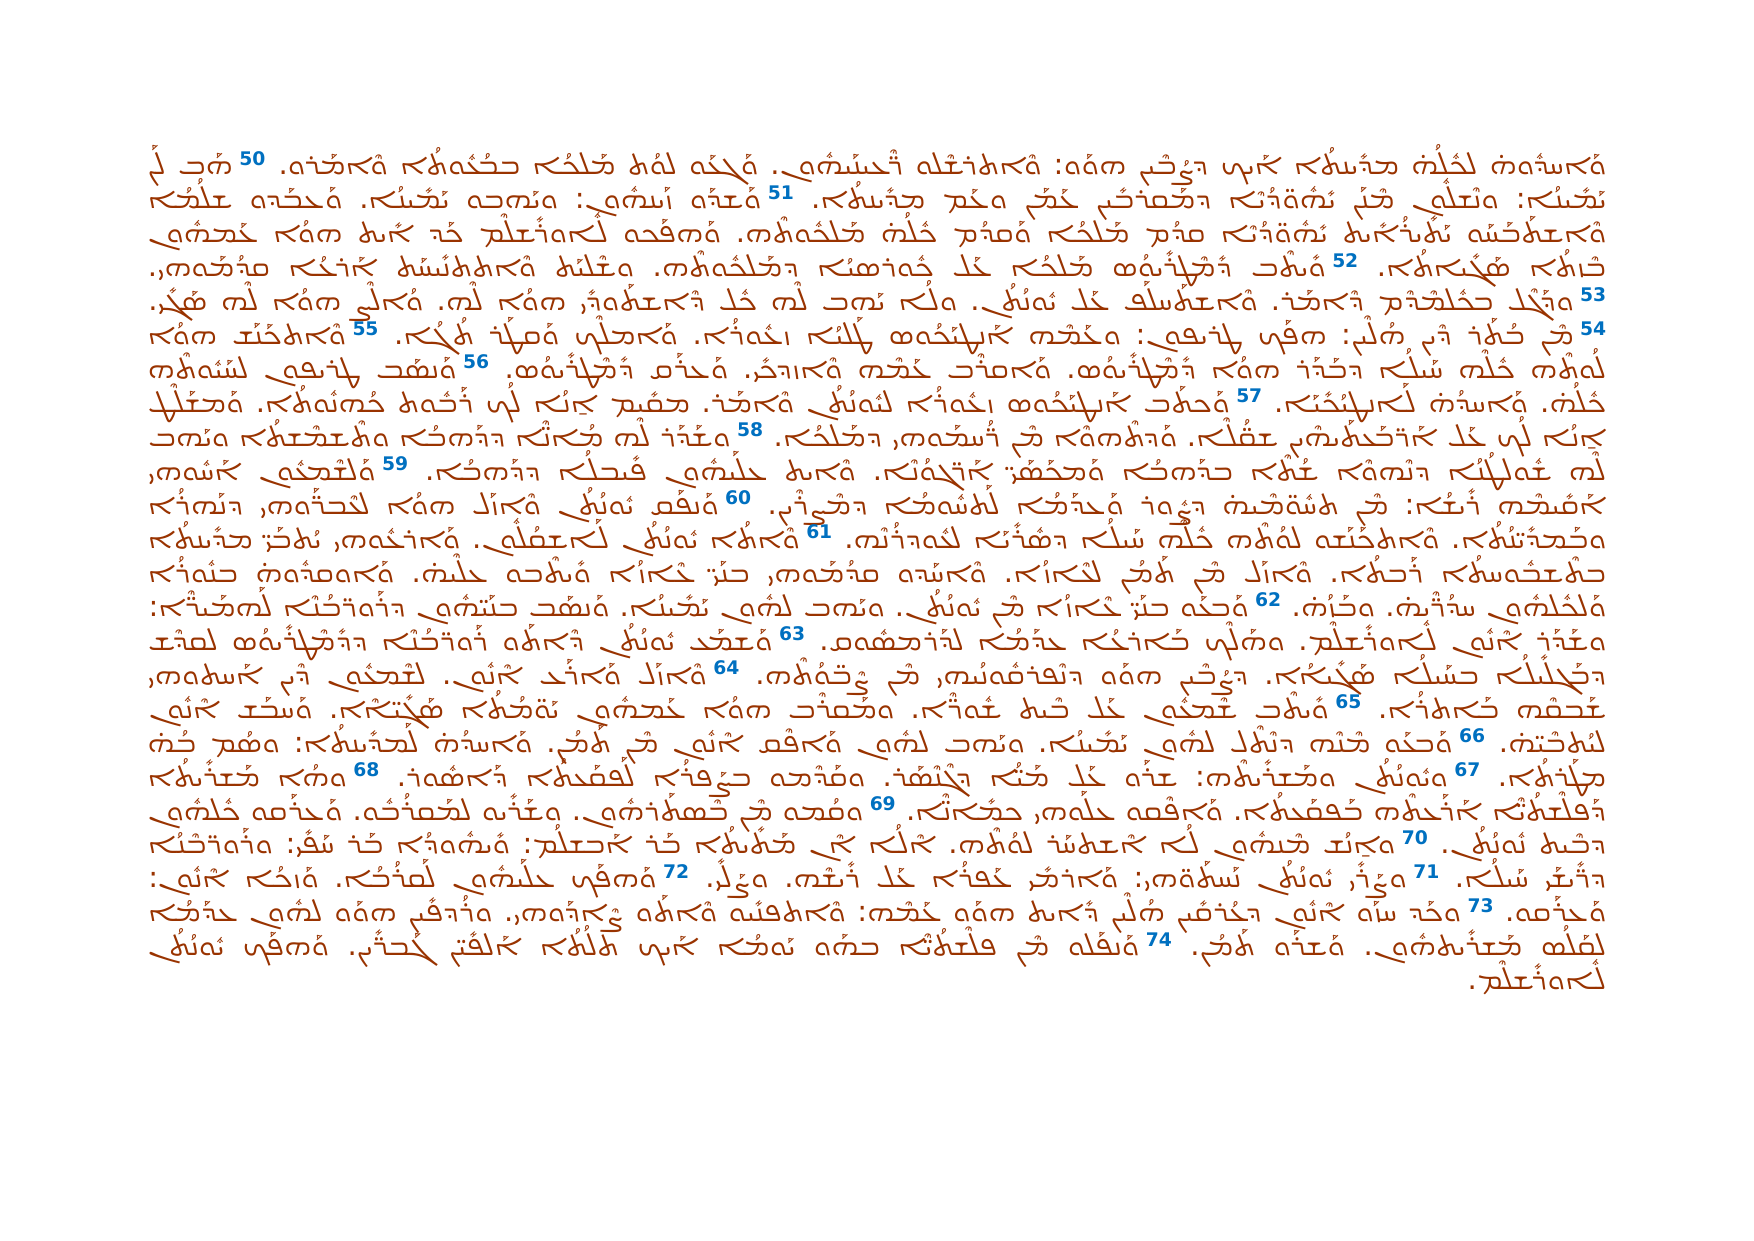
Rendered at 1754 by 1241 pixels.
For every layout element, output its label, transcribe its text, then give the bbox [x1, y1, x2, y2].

text 1 ܘܡܰܠܟܳܐ ܕܡܶܨܪܶܝܢ ܟܰܢܶܫ ܠܶܗ ܚܰܝܠܳܐ ܣܰܓܺܝܐܳܐ: ܐܰܝܟ ܚܳܠܳܐ ܕܥܰܠ ܣܶܦܬܶܗ ܕܝܰܡܳܐ: ܘܶܐܠܦ̈ܶܐ ܣܰܓܺܝ̈ܐܳܬܳܐ. ܘܰܨܒܳܐ ܕܢܶܐܚܽܘܕ ܡܰܠܟܽܘܬܶܗ ܕܰܐܠܶܟܣܰܢܕܪܽܘܣ ܒܢܶܟܠܳܐ: ܕܢܰܘܣܦܺܝܗ̇ ܥܰܠ ܡܰܠܟܽܘܬܶܗ. 2 ܘܰܢܦܰܩ ܠܣܽܘܪܺܝܰܐ ܒܡ̈ܶܠܶܐ ܕܰܫܠܳܡܳܐ. ܘܦܳܬܚܺܝܢ ܗܘܰܘ ܠܶܗ ܝܳܬܒܰܝ̈ ܡܕܺܝ̈ܢܳܬܳܐ ܘܳܐܪܥܺܝܢ ܗܘܰܘ ܠܶܗ. ܡܶܛܽܠ ܕܰܦܩܰܕ ܗܘܳܐ ܐܰܠܶܟܣܰܢܕܪܽܘܣ ܕܢܶܗܘܽܘܢ ܐܳܪܥܺܝܢ ܠܶܗ ܐܰܝܟ ܕܠܰܚܡܽܘܗܝ. 3 ܟܰܕ ܕܶܝܢ ܥܳܐܶܠ ܗܘܳܐ ܦܛܽܘܠܡܶܐܳܘܣ ܠܰܡܕܺܝ̈ܢܳܬܳܐ: ܫܳܒܶܩ ܗܘܳܐ ܚܰܝܠܳܐ ܘܢܳܛܽܘܖ̈ܶܐ ܒܟܽܠܗܶܝܢ. 4 ܘܟܰܕ ܕܶܝܢ ܡܰܛܺܝ ܠܙܽܘܛܽܘܣ: ܚܰܘܺܝܘ ܠܶܗ ܠܒܶܝܬ ܕܳܓܽܘܢ ܦܬܰܟܪܳܐ ܕܡܰܘܩܰܕ ܒܢܽܘܪܳܐ: ܘܠܙܘܛܘܣ ܘܰܠܟܽܠ ܕܰܚܕܳܪ̈ܶܝܗ̇ ܟܰܕ ܡܣܰܚ̈ܦܳܢ: ܘܦܰܓܖ̈ܶܐ ܟܰܕ ܫܕܶܝܢ. ܘܡܰܘܩ̈ܕܶܐ ܗܳܢܽܘܢ ܕܰܐܘܩܶܕܘ ܒܰܩܪܳܒܳܐ. ܘܰܥܒܰܕܘ ܟܳܫ̈ܝܳܢ ܟܳܫ̈ܝܳܢ ܒܽܐܘܪܚܳܐ. 5 ܘܶܐܫܬܰܥܺܝܘ ܠܶܗ ܠܡܰܠܟܳܐ ܟܽܠ ܕܰܥܒܰܕ ܐܰܝܟ ܕܰܠܨܰܥܪܶܗ ܕܺܝܠܶܗ. ܘܟܰܕ ܫܡܰܥ ܡܰܠܟܳܐ ܫܬܶܩ ܠܶܗ. 6 ܘܰܐܪܥܶܗ ܝܽܘܢܳܬܳܢ ܠܡܰܠܟܳܐ ܒܝܽܘܦܺܐ ܒܬܶܫܒܽܘܚܬܳܐ ܪܰܒܬܳܐ. ܘܫܶܐܠܘ ܒܰܫܠܳܡܳܐ ܚܰܕ ܕܚܰܕ. ܘܒܳܬܘ ܬܰܡܳܢ. 7 ܘܶܐܙܰܠ ܝܽܘܢܳܬܳܢ ܥܰܡ ܡܰܠܟܳܐ ܥܕܰܡܳܐ ܠܢܰܗܪܳܐ ܕܡܶܬܩܪܶܐ ܒܰܪ ܚܺܐܖ̈ܶܐ. ܘܰܗܦܰܟ ܠܽܐܘܪܺܫܠܶܡ. 8 ܦܛܽܘܠܡܶܐܳܘܣ ܕܶܝܢ ܡܰܠܟܳܐ ܐܶܫܬܰܠܰܛ ܥܰܠ ܟܽܠܗܶܝܢ ܡܕܺܝ̈ܢܳܬܳܐ ܕܒܰܚܒܶܠ ܝܰܡܳܐ ܥܕܰܡܳܐ ܠܣܰܠܽܘܩܝܰܐ ܕܥܰܠ ܓܶܢܒ ܝܰܡܳܐ. ܘܡܶܬܚܰܫܰܒ ܗܘܳܐ ܥܰܠ ܐܰܠܶܟܣܰܢܕܪܽܘܣ ܡܰܚ̈ܫܒܳܬܳܐ ܒܺܝ̈ܫܳܬܳܐ. 9 ܘܫܰܕܰܪ ܐܺܝܙܓܰܕ̈ܶܐ ܠܘܳܬ ܕܦܛܽܘܠܡܶܐܳܘܣ ܡܰܠܟܳܐ ܘܶܐܡܰܪ ܠܶܗ. ܬܳܐ ܢܩܺܝܡ ܩܝܳܡܳܐ ܚܰܕ ܥܰܡ ܚܰܕ. ܘܶܐܬܶܠ ܠܳܟ ܠܰܒܪܰܬܝ ܗܳܝ ܕܰܫܩܰܠ ܐܰܠܶܟܣܰܢܕܪܽܘܣ. ܘܬܰܡܠܶܟ ܒܡܰܠܟܽܘܬܶܗ ܕܰܐܒܽܘܟ. 10 ܘܶܐܬܬܘܺܝܬ ܓܶܝܪ ܥܰܠ ܕܝܶܗܒܶܬ ܠܶܗ ܒܪܰܬܝ. ܡܶܛܽܠ ܕܰܨܒܳܐ ܕܢܶܩܛܠܰܢܝ. 11 ܘܫܳܛܶܗ ܘܰܐܣܠܶܝܗ. ܡܶܛܽܠ ܕܪܰܓ ܗܘܳܐ ܡܰܠܟܽܘܬܶܗ. 12 ܘܢܰܣܒܶܗ ܠܒܰܪܬܶܗ ܡܶܢܶܗ. ܘܝܰܗܒܳܗ̇ ܠܕܺܡܰܛܪܺܝܳܘܣ. ܘܶܐܫܬܰܚܠܰܦ ܥܰܠ ܐܰܠܶܟܣܰܢܕܪܽܘܣ: ܘܶܐܬܓܰܠܝܰܬ ܒܥܶܠܕܒܳܒܽܘܬܶܗ. 13 ܘܥ̣ܰܠ ܦܛܽܘܠܡܶܐܳܘܣ ܠܰܐܢܛܝܳܟܺܝܰܐ. ܘܰܩܛܰܪ ܬܳܓܳܐ ܕܰܐܣܝܳܐ. ܘܣܳܡ ܬܪܶܝܢ ܬܳܓܺܝ̈ܢ ܒܪܺܝܫܶܗ: ܡܶܢ ܐܰܣܝܳܐ ܘܰܥܕܰܡܳܐ ܠܡܶܨܪܶܝܢ. 14 ܘܰܐܠܶܟܣܰܢܕܪܽܘܣ ܕܶܝܢ ܡܰܠܟܳܐ ܒܩܺܝܠܺܝܩܝܰܐ ܗܘܳܐ ܒܗܰܘ ܙܰܒܢܳܐ. ܡܶܛܽܠ ܕܰܡܪܰܕܘ ܗܘܰܘ ܥܠܰܘܗܝ ܒܢܰܝ̈ ܐܰܬܪܳܐ ܗܰܘ. 15 ܘܰܫܡܰܥ ܐܰܠܶܟܣܰܢܕܪܽܘܣ ܘܶܐܬܳܐ ܥܠܰܘܗܝ ܠܰܩܪܳܒܳܐ. ܘܰܢܦܰܩ ܦܛܽܘܠܡܶܐܳܘܣ ܠܩܽܘܒܠܶܗ ܒܚܰܝܠܳܐ ܣܰܓܺܝܐܳܐ ܘܒܺܐܝܕܳܐ ܬܰܩܝܦܬܳܐ. ܘܰܙܟܳܝܗܝ ܗܘܳܐ ܠܰܐܠܶܟܣܰܢܕܪܽܘܣ. 16 ܘܰܥܪܰܩ ܐܶܠܶܟܣܰܢܪܺܘܣ ܠܥܰܪܰܒܺܝܰܐ ܕܢܶܣܬܰܬܰܪ ܬܰܡܳܢ. ܦܛܽܘܠܡܶܐܳܘܣ ܕܶܝܢ ܡܰܠܟܳܐ ܐܶܬܬܪܺܝܡ. 17 ܘܰܢܣܰܒ ܙܰܒܕܺܝܐܶܝܠ ܥܰܪܰܒܳܝܳܐ ܪܺܝܫܶܗ ܕܰܐܠܶܟܣܰܢܕܪܽܘܣ. ܘܫܰܕܪܶܗ ܠܰܦܛܽܘܠܡܰܐܺܝܣ. 18 ܘܦܛܽܘܠܡܶܐܳܘܣ ܡܰܠܟܳܐ: ܐܳܦ ܗܽܘ ܡܺܝܬ ܠܰܬܠܳܬܳܐ ܝܰܘ̈ܡܺܝܢ. ܘܰܐܝܠܶܝܢ ܕܰܫܒܰܩ ܗܘܳܐ ܒܚܶܣܢ̈ܶܐ: ܡܺܝܬܘ ܗܘܰܘ ܡܶܢܗܽܘܢ ܒܚܶܣܢ̈ܶܐ. 19 ܘܰܐܡܠܶܟ ܕܺܡܰܛܪܺܝܳܘܣ ܒܰܫܢܰܬ ܡܳܐܐ ܘܫܬܺܝܢ ܘܰܫܒܰܥ. 20 ܒܗܳܢܽܘܢ ܝܰܘ̈ܡܳܬܳܐ. ܟܰܢܶܫ ܝܽܘܢܳܬܳܢ ܚܰܝܠܶܐ ܡܶܢ ܝܺܗܽܘܕܳܐ: ܕܢܶܬܟܰܬܰܫ ܥܰܡ ܝܳܬܒܰܝ̈ ܡܶܪܕܳܐ ܕܒܽܐܘܪܺܫܠܶܡ. ܘܰܥܒܰܕ ܥܠܘܰܗܝ ܡܐܟܢܘ̈ܣ ܣܰܓܺܝ̈ܐܳܬܳܐ. 21 ܘܶܐܙܰܠܘ ܐ̱ܢܳܫܺܝ̈ܢ ܣܳܢܝܰܝ̈ ܥܰܡܗܽܘܢ ܓܰܒܖ̈ܶܐ ܥܰܘ̈ܳܠܶܐ ܠܘܳܬ ܡܰܠܟܳܐ: ܘܶܐܡܰܪ ܠܶܗ. ܕܗܳܐ ܝܽܘܢܳܬܳܢ ܝܳܬܶܒ ܥܰܠ ܒܶܝܬ ܡܶܪܕܳܐ. 22 ܘܟܰܕܡ ܫܡܰܥ ܡܰܠܟܳܐ ܐܶܬܚܰܡܰܬ. ܘܒܰܪ ܫܶܥܬܶܗ ܕܰܫܡܰܥ ܫܩܰܠ ܘܶܐܬܳܐ ܠܰܦܛܽܘܠܡܰܐܺܝܣ. ܘܰܟܬܰܒ ܠܝܽܘܢܳܬܳܢ: ܕܠܳܐ ܢܶܬܒܽܘܢ ܥܰܠ ܡܶܪܕܳܐ. ܘܰܕܢܺܐܙܰܠ ܢܶܐܪܥܺܝܘܗܝ ܒܰܥܓܰܠ ܒܦܛܘܠܡܐܝܣ. 23 ܟܰܕ ܕܶܝܢ ܫܡܰܥ ܝܽܘܢܳܬܳܢ: ܦܩܰܕ ܢܶܬܒܽܘܢ ܥܠܰܘܗܝ ܥܰܠ ܡܶܪܕܳܐ. ܘܰܓܒܳܐ ܡܶܢ ܟܳܗ̈ܢܶܐ ܘܡܶܢ ܣܳܒ̈ܶܐ ܕܺܝܣܪܳܐܶܝܠ. ܘܝܰܗܒ ܢܰܦܫܶܗ ܠܩܝܘܢܕܝܢܘܣ. 24 ܘܰܢܣܰܒ ܕܰܗܒܳܐ ܘܣܺܐܡܳܐ ܘܡܳܐܢ̈ܶܐ: ܘܫܰܪܟܳܐ ܕܩܽܘܪ̈ܒܳܢܶܐ ܐ̱ܚܪ̈ܳܢܶܐ. ܘܶܐܙܰܠ ܠܰܦܛܽܘܠܡܰܐܺܝܣ ܠܘܳܬ ܡܰܠܟܳܐ. ܘܶܐܫܟܰܚ ܖ̈ܰܚܡܶܐ ܩܕܳܡܰܘܗܝ. 25 ܘܩܳܒܠܺܝܢ ܗܘܰܘ ܥܠܰܘܗܝ ܐ̱ܢܳܫ̈ܳܐ ܥܰܘ̈ܳܠܶܐ ܡܶܢ ܒܢܰܝ̈ ܥܰܡܳܐ. 26 ܘܰܥܒܰܕ ܠܶܗ ܡܰܠܟܳܐ ܐܰܝܟ ܕܰܥܒܰܕ ܠܶܗ ܗܰܘ ܕܡܶܢ ܩܕܳܡܰܘܗܝ. ܘܪܰܡܪܡܶܗ ܩܕܳܡ ܟܽܠܗܽܘܢ ܪ̈ܳܚܡܰܘܗܝ. 27 ܘܝܰܗܒ ܠܶܗ ܟܳܗܢܽܘܬܳܐ: ܘܟܽܠ ܐܺܝܩܳܪܳܐ ܕܺܐܝܬ ܗܘܳܐ ܠܶܗ ܡܶܢ ܩܕܺܝܡ. ܘܰܐܘܪܒܶܗ ܘܥܰܒܕܶܗ ܡܶܢ ܪ̈ܳܚܡܰܘܗܝ ܪܰܘܪ̈ܒܶܐ ܘܰܡܝܰܩܖ̈ܶܐ. 28 ܘܰܐܦܺܝܣ ܝܽܘܢܳܬܳܢ ܠܡܰܠܟܳܐ. ܘܢܶܥܒܶܕ ܠܺܝܗܽܘܕܳܐ ܕܠܳܐ ܗܘܳܬ ܡܰܣܩܳܐ ܡܰܕܰܐܬܳܐ: ܘܠܰܬܠܳܬܰܝ̈ܗܽܘܢ ܪ̈ܺܫܰܘܗܝ ܕܰܐܬܪܳܐ ܘܰܠܫܳܡܪܺܝܢ. ܘܶܐܫܬܰܘܕܺܝ ܠܶܗ ܬܠܳܬܡܳܐܐ ܟܰܟܪ̈ܺܝܢ. 29 ܘܶܐܨܛܒܺܝ ܡܰܠܟܳܐ: ܘܰܟܬܰܒ ܠܶܗ ܠܝܽܘܢܳܬܳܢ ܐܶܓܪ̈ܳܬܳܐ ܥܰܠ ܟܽܠ ܕܰܒܥܳܐ. ܘܰܟܬܺܝܒ ܒܗܶܝܢ ܗܳܟܰܢܳܐ. 30 ܕܺܡܰܛܪܺܝܳܘܣ ܡܰܠܟܳܐ ܠܝܽܘܢܳܬܳܢ ܐܳܚܝ ܘܰܠܥܰܡܳܐ ܕܺܝܗܽܘ̈ܕܳܝܶܐ: ܫܠܳܡ. 31 ܦܶܚܡܳܐ ܕܶܐܓܰܪܬܳܐ ܟܬܰܒܢ ܠܶܠܣܬܳܢܺܝܣ ܒܰܪ ܓܶܢܣܰܢ ܥܠܰܝܟܽܘܢ. ܟܬܰܒܢ ܕܶܝܢ ܐܳܦ ܠܘܳܬܟܽܘܢ: ܕܳܐܦ ܐܰܢ̱ܬܽܘܢ ܬܶܕܥܽܘܢ. 32 ܕܺܡܰܛܪܺܝܳܘܣ ܡܰܠܟܳܐ ܠܶܠܣܬܳܢܺܝܣ ܐܳܒܝ: ܫܠܳܡ. 33 ܠܥܰܡܳܐ ܕܺܝܗܽܘ̈ܕܳܝܶܐ ܪ̈ܳܚܡܰܝܢ: ܘܢܳܛܖ̈ܰܝ ܫܰܠܡܽܘܬܳܐ ܕܰܠܘܳܬܰܢ: ܨܒܰܝܢ ܕܢܶܥܒܶܕ ܠܗܽܘܢ ܛܳܒ̈ܳܬܳܐ ܡܶܛܽܠ ܬܰܪܥܺܝܬܗܽܘܢ ܕܰܠܘܳܬܰܢ. 34 ܐܰܩܺܝܡܢ ܠܗܽܘܢ ܕܶܝܢ ܘܝܰܗܒܢ ܠܗܽܘܢ: ܠܰܬܚܽܘ̈ܡܶܝܗ̇ ܕܺܝܗܽܘܕܳܐ ܘܠܰܬܠܳܬܳܐ ܩܫܳܠܺܝ̈ܢ: ܠܰܐܦܪܶܝܡ ܘܰܠܠܽܘܕܳܐ ܘܰܠܪܰܡܬܺܝܡ. ܗܳܠܶܝܢ ܕܶܐܬܬܰܘܣܰܦܘ ܡܶܢ ܫܳܡܪܺܝܢ ܥܰܠ ܝܺܗܽܘܕܳܐ ܘܟܽܠܶܗ ܫܽܘܠܛܳܢܗܶܝܢ ܠܩܽܘܪ̈ܒܳܢܶܐ ܕܒܽܐܘܪܺܫܠܶܡ: ܚܠܳܦ ܫܩ̈ܳܠܶܐ ܕܡܰܠ̈ܟܶܐ ܕܰܫܩܰܠܘ ܡܶܢܗܽܘܢ ܡܶܢ ܩܕܺܝܡ: ܡܶܢ ܙܰܪܥܳܗ̇ ܕܰܐܪܥܳܐ ܘܡܶܢ ܦܺܐܖ̈ܶܐ ܕܺܐܝܠܳܢ̈ܶܐ. 35 ܘܰܕܫܰܪܟܳܐ ܕܰܗܘܳܐ ܗܘܳܐ ܠܰܢ ܡܶܢ ܡܰܥܣܳܖ̈ܶܐ ܘܡܶܢ ܡܰܟ̈ܣܶܐ: ܘܝܰܡ̈ܡܳܬܳܐ ܕܡܶܠܚܳܐ: ܘܰܟܠܺܝ̈ܠܶܐ ܕܗܳܘܶܝܢ ܗܘܰܘ ܠܰܢ: ܟܽܠܡܶܕܶܡ ܫܒܺܝܩ ܠܗܽܘܢ. 36 ܘܠܳܐ ܬܶܫܬܪܶܐ ܚܕܳܐ ܡܶܢ ܗܳܠܶܝܢ ܡܶܢ ܗܳܫܳܐ ܘܰܠܗܰܠ. 37 ܘܗܳܫܳܐ ܐܶܬܚܰܦܛ ܒܦܶܚܡܳܐ ܕܗܳܠܶܝܢ ܬܶܟܬܽܘܒ ܘܬܶܬܶܠ ܠܝܽܘܢܳܬܳܢ. ܘܢܶܬܬܣܺܝܡ ܒܰܐܬܪܳܐ ܝܺܕܺܝܥܳܐ ܘܓܰܠܝܳܐ ܒܛܽܘܪܳܐ ܩܰܕܺܝܫܳܐ. 38 ܘܰܚܙܳܐ ܕܺܡܰܛܪܺܝܳܘܣ ܡܰܠܟܳܐ: ܕܫܶܠܝܰܬ ܘܶܐܬܬܢܺܝܚܰܬ ܐܰܪܥܳܐ ܩܕܳܡܰܘܗܝ: ܘܠܰܝܬ ܕܩܳܐܶܡ ܠܩܽܘܒܠܶܗ: ܘܰܫܪܳܐ ܠܟܽܠܶܗ ܚܰܝܠܳܐ ܐ̱ܢܳܫ ܠܕܽܘܟܬܶܗ: ܣܛܰܪ ܡܶܢ ܗܳܠܶܝܢ ܕܰܓܒܳܐ ܡܶܢ ܓܳܙܪ̈ܳܬܳܐ ܕܥܰܡ̈ܡܶܐ. ܘܰܥܒܰܕܘ ܥܰܡܶܗ ܒܥܶܕܒܳܒܽܘܬܳܐ ܟܽܠܗܽܘܢ ܚܰܝ̈ܠܶܐ ܕܰܐܒܳܗܰܘ̈ܗܝ. 39 ܛܪܺܝܦܽܘܢ ܕܶܝܢ ܐܺܝܬܰܘܗܝ ܗܘܳܐ ܡܢ ܒܶܝܬ ܐܶܠܶܟܣܰܢܕܪܽܘܣ ܡܶܢ ܩܕܺܝܡ. ܘܰܚܙܳܐ ܕܟܽܠܶܗ ܚܰܝܠܶܗ ܪܳܛܶܢ ܗܘܳܐ ܥܰܠ ܕܺܡܰܛܪܺܝܳܘܣ. ܘܶܐܙܰܠ ܠܘܳܬ ܡܰܠܟܳܐ ܥܰܪܰܒܳܝܳܐ ܗܰܘ ܕܰܡܪܰܒܶܐ ܗܘܳܐ ܠܰܐܢܛܺܝܰܟܳܘܣ ܫܪܶܗ ܕܰܐܠܶܟܣܰܢܕܪܽܘܣ. 40 ܘܶܐܡܰܪ ܠܶܗ ܕܢܰܫܠܡܺܝܘܗܝ ܠܶܗ ܐܰܝܟ ܕܢܰܡܠܟܺܝܘܗܝ ܚܠܳܦ ܐܰܒܽܘܗܝ. ܘܰܐܘܕܥܶܗ ܟܽܠܡܶܕܶܡ ܕܰܥܒܰܕ ܕܺܡܶܛܪܺܝܘܳܣ: ܘܰܒܥܶܠܕܒܳܒܽܘܬܳܐ ܕܰܥܒܰܕ ܥܰܡܶܗ ܚܰܝܠܶܗ. ܘܩܰܘܺܝ ܬܰܡܳܢ ܝܰܘ̈ܡܳܬܳܐ ܣܰܓܺܝ̈ܐܶܐ. 41 ܘܫܰܕܰܪ ܝܽܘܢܳܬܳܢ ܠܘܳܬ ܕܺܡܶܛܪܺܝܘܳܣ ܡܰܠܟܳܐ: ܕܢܰܦܶܩ ܠܝܳܬܒܰܝ̈ ܡܶܪܕܳܐ ܡܶܢ ܐܽܘܪܺܫܠܶܡ ܘܰܠܝܳܬܒܰܝ̈ ܚܶܣ̈ܢܶܐ. ܡܰܩܪܒܺܝܢ ܗܘܰܘ ܓܶܝܪ ܥܰܡ ܐܺܝܣܪܳܐܶܝܠ. 42 ܘܫܰܕܰܪ ܕܺܡܶܛܪܺܝܘܳܣ ܠܘܳܬ ܝܽܘܢܳܬܳܢ ܘܶܐܡܰܪ ܠܶܗ. ܠܳܐ ܗܘܳܐ ܗܳܠܶܝܢ ܒܰܠܚܽܘܕ ܐܶܥܒܶܕ ܠܳܟ ܘܰܠܥܰܡܳܟ: ܐܶܠܳܐ ܐܳܦ ܒܬܶܫܒܽܘܚܬܳܐ ܐܶܫܰܒܚܳܟ ܘܰܠܥܰܡܳܟ: ܡܳܐ ܕܰܗܘܳܐ ܠܺܝ ܐܰܬܪܳܐ. 43 ܗܳܫܳܐ ܕܶܝܢ ܫܰܦܺܝܪ ܥܳܒܶܕ ܐܰܢ̱ܬ ܐܶܢ ܡܫܰܕܰܪ ܐܰܢ̱ܬ ܠܺܝ ܓܰܒܖ̈ܶܐ ܠܥܽܘܕܪܳܢܝ. ܡܶܛܽܠ ܕܰܣܛܳܐ ܠܶܗ ܓܶܝܪ ܡܶܢܝ ܟܽܠܶܗ ܚܰܝܠܳܐ. 44 ܘܫܰܕܰܪ ܝܽܘܢܳܬܳܢ ܬܠܳܬܳܐ ܐܰܠܦܺܝ̈ܢ ܓܰܒܖ̈ܶܐ ܚܰܝ̈ܠܬܳܢܶܐ ܠܰܐܢܛܝܳܟܺܝܰܐ: ܘܶܐܬܰܘ ܠܘܳܬ ܡܰܠܟܳܐ. ܘܰܚܕܺܝ ܡܰܠܟܳܐ ܒܡܶܐܬܺܝܬܗܽܘܢ. 45 ܘܶܐܬܟܰܢܰܫܘ ܟܽܠܗܽܘܢ ܝܳܬܒܰܝ̈ ܡܕܺܝܢܬܳܐ ܐܰܝܟ ܬܰܪܬܰܥܶܣܖ̈ܶܐ ܪ̈ܶܒܘܳܢ ܠܡܶܙܥܰܬ ܡܕܺܝܢܬܳܐ. ܘܨܳܒܶܝܢ ܗܘܰܘ ܕܢܶܩܛܠܽܘܢܳܝܗܝ ܠܡܰܠܟܳܐ ܕܺܡܶܛܪܺܝܘܳܣ. 46 ܘܰܥܪܰܩ ܡܰܠܟܳܐ ܘܥ̣ܰܠ ܠܶܗ ܠܕܳܪܬܳܐ. ܘܶܐܚܰܕܘ ܒܢܰܝ̈ ܡܕܺܝܢܬܳܐ ܠܟܽܠܗܽܘܢ ܡܰܦ̈ܩܳܢܶܝܗ̇ ܕܰܡܕܺܝܢܬܳܐ. ܘܫܰܪܺܝܘ ܡܰܩܪܒܺܝܢ. 47 ܘܰܩܪܳܐ ܡܰܠܟܳܐ ܠܺܝܗܽܘܕܳܝ̈ܶܐ ܠܥܽܘܕܪܳܢܶܗ. ܘܶܐܬܟܰܢܰܫܘ ܠܘܳܬܶܗ ܟܽܠܗܽܘܢ ܐܰܟܚܕܳܐ. ܘܶܐܬܒܰܕܰܪܘ ܟܽܠܗܽܘܢ ܒܰܡܕܺܝܢܬܳܐ. ܘܩܰܛܶܠܘ ܒܗܰܘ ܝܰܘܡܳܐ ܒܰܡܕܺܝܢܬܳܐ: ܐܰܝܟ ܥܣܰܪ ܪ̈ܶܒܘܳܢ. 48 ܘܰܐܘܩܕܽܘܗ̇ ܠܰܡܕܺܝܢܬܳܐ. ܘܰܢܣܰܒܘ ܒܗܰܘ ܝܰܘܡܳܐ ܒܶܙܬܳܐ ܣܰܓܺܝܐܬܳܐ. ܘܦܰܨܝܽܘܗܝ ܠܡܰܠܟܳܐ. 49 ܘܰܚܙܰܘ ܝܳܬܒܰܝ̈ ܡܕܺܝܢܬܳܐ ܕܶܐܬܥܰܫܰܢܘ ܝܺܗܽܘܕܳܝ̈ܶܐ: ܘܰܐܚܕܽܘܗ̇ ܠܟܽܠܳܗ̇ ܡܕܺܝܢܬܳܐ ܐܰܝܟ ܕܨܳܒܶܝܢ ܗܘܰܘ: ܘܶܐܬܪܫܶܠܘ ܪ̈ܶܥܝܢܰܝܗܽܘܢ. ܘܰܓܥܰܘ ܠܘܳܬ ܡܰܠܟܳܐ ܒܒܳܥܽܘܬܳܐ ܘܶܐܡܰܪܘ. 50 ܗܰܒ ܠܰܢ ܝܰܡܺܝܢܳܐ: ܘܢܶܫܠܽܘܢ ܡܶܢܰܢ ܝܺܗܽܘ̈ܕܳܝܶܐ ܕܡܰܩܪܒܺܝܢ ܥܰܡܰܢ ܘܥܰܡ ܡܕܺܝܢܬܳܐ. 51 ܘܰܫܕܰܘ ܙܰܝܢܗܽܘܢ: ܘܝܰܗܒܘ ܝܰܡܺܝܢܳܐ. ܘܰܥܒܰܕܘ ܫܠܳܡܳܐ ܘܶܐܫܬܰܒܰܚܰܘ ܝܰܬܺܝܪܳܐܺܝܬ ܝܺܗܽܘ̈ܕܳܝܶܐ ܩܕܳܡ ܡܰܠܟܳܐ ܘܰܩܕܳܡ ܟܽܠܳܗ̇ ܡܰܠܟܽܘܬܶܗ. ܘܰܗܦܰܟܘ ܠܽܐܘܪܺܫܠܶܡ ܟܰܕ ܐܺܝܬ ܗܘܳܐ ܥܰܡܗܽܘܢ ܒܶܙܬܳܐ ܣܰܓܺܝܐܬܳܐ. 52 ܘܺܝܬܶܒ ܕܺܡܶܛܪܺܝܘܳܣ ܡܰܠܟܳܐ ܥܰܠ ܟܽܘܪܣܝܳܐ ܕܡܰܠܟܽܘܬܶܗ. ܘܫܶܠܝܰܬ ܘܶܐܬܬܢܺܝܚܰܬ ܐܰܪܥܳܐ ܩܕܳܡܰܘܗܝ. 53 ܘܕܰܓܶܠ ܒܟܽܠܡܶܕܶܡ ܕܶܐܡܰܪ. ܘܶܐܫܬܰܚܠܰܦ ܥܰܠ ܝܽܘܢܳܬܳܢ. ܘܠܳܐ ܝܰܗܒ ܠܶܗ ܟܽܠ ܕܶܐܫܬܰܘܕܺܝ ܗܘܳܐ ܠܶܗ. ܘܳܐܠܶܨ ܗܘܳܐ ܠܶܗ ܣܰܓܺܝ. 54 ܡܶܢ ܒܳܬܰܪ ܕܶܝܢ ܗܳܠܶܝܢ: ܗܦܰܟ ܛܪܝܦܘܢ: ܘܥܰܡܶܗ ܐܰܢܛܝܰܟܳܘܣ ܛܰܠܝܳܐ ܙܥܽܘܪܳܐ. ܘܰܐܡܠܶܟ ܘܰܩܛܰܪ ܬܳܓܳܐ. 55 ܘܶܐܬܟܰܢܰܫ ܗܘܳܐ ܠܳܘܬܶܗ ܟܽܠܶܗ ܚܰܝܠܳܐ ܕܒܰܕܰܪ ܗܘܳܐ ܕܺܡܶܛܪܺܝܘܳܣ. ܘܰܐܩܪܶܒ ܥܰܡܶܗ ܘܶܐܙܕܟܺܝ. ܘܰܥܪܰܩ ܕܺܡܶܛܪܺܝܘܳܣ. 56 ܘܰܢܣܰܒ ܛܪܝܦܘܢ ܠܚܰܝܽܘܬܶܗ ܟܽܠܳܗ̇. ܘܰܐܚܕܳܗ̇ ܠܰܐܢܛܝܳܟܺܝܰܐ. 57 ܘܰܟܬܰܒ ܐܰܢܛܝܰܟܳܘܣ ܙܥܽܘܪܳܐ ܠܝܽܘܢܳܬܳܢ ܘܶܐܡܰܪ. ܡܩܺܝܡ ܐ̱ܢܳܐ ܠܳܟ ܪܰܒܽܘܬ ܟܳܗܢܽܘܬܳܐ. ܘܰܡܫܰܠܶܛ ܐ̱ܢܳܐ ܠܳܟ ܥܰܠ ܐܰܪ̈ܒܰܥܬܰܝܗܶܝܢ ܫܩ̈ܳܠܶܐ. ܘܰܕܬܶܗܘܶܐ ܡܶܢ ܪ̈ܳܚܡܰܘܗܝ ܕܡܰܠܟܳܐ. 58 ܘܫܰܕܰܪ ܠܶܗ ܡܳܐܢ̈ܶܐ ܕܕܰܗܒܳܐ ܘܬܶܫܡܶܫܬܳܐ ܘܝܰܗܒ ܠܶܗ ܫܽܘܠܛܳܢܳܐ ܕܢܶܗܘܶܐ ܫܳܬܶܐ ܒܕܰܗܒܳܐ ܘܰܡܟܰܣܰܝ̈ ܐܰܪ̈ܓܘܳܢܶܐ. ܘܶܐܝܬ ܥܠܰܝܗܽܘܢ ܦܺܝܒܠܳܐ ܕܕܰܗܒܳܐ. 59 ܘܰܠܫܶܡܥܽܘܢ ܐܰܚܽܘܗܝ ܐܰܩܺܝܡܶܗ ܪܺܝܫܳܐ: ܡܶܢ ܬܚܽܘ̈ܡܶܝܗ̇ ܕܨܽܘܪ ܘܰܥܕܰܡܳܐ ܠܰܬܚܽܘܡܳܐ ܕܡܶܨܪܶܝܢ. 60 ܘܰܢܦܰܩ ܝܽܘܢܳܬܳܢ ܘܶܐܙܰܠ ܗܘܳܐ ܠܥܶܒܖ̈ܰܘܗܝ ܕܢܰܗܪܳܐ ܘܒܰܡܕܺܝ̈ܢܳܬܳܐ. ܘܶܐܬܟܰܢܰܫܘ ܠܘܳܬܶܗ ܟܽܠܶܗ ܚܰܝܠܳܐ ܕܣܽܪܺܝܰܐ ܠܥܽܘܕܪܳܢܶܗ. 61 ܘܶܐܬܳܐ ܝܽܘܢܳܬܳܢ ܠܰܐܫܩܳܠܽܘܢ. ܘܰܐܪܥܽܘܗܝ ܝܳܬܒܰܝ̈ ܡܕܺܝܢܬܳܐ ܒܬܶܫܒܽܘܚܬܳܐ ܪܰܒܬܳܐ. ܘܶܐܙܰܠ ܡܶܢ ܬܰܡܳܢ ܠܥܶܐܙܳܐ. ܘܶܐܚܰܕܘ ܩܕܳܡܰܘܗܝ ܒܢܰܝ̈ ܥܶܐܙܳܐ ܘܺܝܬܶܒܘ ܥܠܶܝܗ̇. ܘܰܐܘܩܕܽܘܗ̇ ܒܢܽܘܪܳܐ ܘܰܠܟܽܠܗܽܘܢ ܚܕܳܪ̈ܶܝܗ̇. ܘܒܰܙܳܗ̇. 62 ܘܰܒܥܰܘ ܒܢܰܝ̈ ܥܶܐܙܳܐ ܡܶܢ ܝܽܘܢܳܬܳܢ. ܘܝܰܗܒ ܠܗܽܘܢ ܝܰܡܺܝܢܳܐ. ܘܰܢܣܰܒ ܒܢܰܝ̈ܗܽܘܢ ܕܪܰܘܪ̈ܒܳܢܶܐ ܠܰܗܡܰܝܖ̈ܶܐ: ܘܫܰܕܰܪ ܐܶܢܽܘܢ ܠܽܐܘܪܺܫܠܶܡ. ܘܗܰܠܶܟ ܒܰܐܪܥܳܐ ܥܕܰܡܳܐ ܠܕܰܪܡܣܽܘܩ. 63 ܘܰܫܡܰܥ ܝܽܘܢܳܬܳܢ ܕܶܐܬܰܘ ܪܰܘܪ̈ܒܳܢܶܐ ܕܕܺܡܶܛܪܺܝܘܳܣ ܠܩܕܶܫ ܕܒܰܓܠܺܝܠܳܐ ܒܚܰܝܠܳܐ ܣܰܓܺܝܐܳܐ. ܕܨܳܒܶܝܢ ܗܘܰܘ ܕܢܶܦܪܩܽܘܢܳܝܗܝ ܡܶܢ ܨܶܒ̈ܘܳܬܶܗ. 64 ܘܶܐܙܰܠ ܘܰܐܪܰܥ ܐܶܢܽܘܢ. ܠܫܶܡܥܽܘܢ ܕܶܝܢ ܐܰܚܬܘܗܝ ܫܰܒܩܶܗ ܒܰܐܬܪܳܐ. 65 ܘܺܝܬܶܒ ܫܶܡܥܽܘܢ ܥܰܠ ܒܶܝܬ ܫܽܘܖ̈ܶܐ. ܘܡܰܩܪܶܒ ܗܘܳܐ ܥܰܡܗܽܘܢ ܝܰܘ̈ܡܳܬܳܐ ܣܰܓܺܝ̈ܐܶܐ. ܘܰܚܒܰܫ ܐܶܢܽܘܢ ܠܝܳܬܒܶܝ̈ܗ̇. 66 ܘܰܒܥܰܘ ܡܶܢܶܗ ܕܢܶܬܶܠ ܠܗܽܘܢ ܝܰܡܺܝܢܳܐ. ܘܝܰܗܒ ܠܗܽܘܢ ܘܰܐܦܶܩ ܐܶܢܽܘܢ ܡܶܢ ܬܰܡܳܢ. ܘܰܐܚܕܳܗ̇ ܠܰܡܕܺܝܢܬܳܐ: ܘܣܳܡ ܒܳܗ̇ ܡܛܰܪܬܳܐ. 67 ܘܝܽܘܢܳܬܳܢ ܘܡܰܫܪܺܝܬܶܗ: ܫܪܰܘ ܥܰܠ ܡܰܝ̈ܳܐ ܕܓܶܢܶܣܰܪ. ܘܩܰܕܶܡܘ ܒܨܰܦܪܳܐ ܠܰܦܩܰܥܬܳܐ ܕܰܐܣܽܘܪ. 68 ܘܗܳܐ ܡܰܫܪܺܝܬܳܐ ܕܰܦܠܶܫܬܳܝ̈ܶܐ ܐܰܪܰܥܬܶܗ ܒܰܦܩܰܥܬܳܐ. ܘܰܐܦܶܩܘ ܥܠܰܘܗܝ ܟܡܺܐܢ̈ܶܐ. 69 ܘܩܳܡܘ ܡܶܢ ܒܶܣܬܰܪܗܽܘܢ. ܘܫܰܪܺܝܘ ܠܡܰܩܪܳܒܽܘ. ܘܰܥܪܰܩܘ ܟܽܠܗܽܘܢ ܕܒܶܝܬ ܢܽܘܢܳܬܳܢ. 70 ܘܐ̱ܢܳܫ ܡܶܢܗܽܘܢ ܠܳܐ ܐܶܫܬܚܰܪ ܠܘܳܬܶܗ. ܐܶܠܳܐ ܐܶܢ ܡܰܬܺܝܬܳܐ ܒܰܪ ܐܰܒܫܠܳܡ: ܘܺܝܗܽܘܕܳܐ ܒܰܪ ܚܰܦܺܝ: ܘܪܰܘܪ̈ܒܶܢܳܐ ܕܪ̈ܺܝܫܰܝ ܚܰܝܠܳܐ. 71 ܘܨܰܪܺܝ ܝܽܘܢܳܬܳܢ ܢܰܚܬܰܘ̈ܗܝ: ܘܰܐܪܡܺܝ ܥܰܦܪܳܐ ܥܰܠ ܪܺܝܫܶܗ. ܘܨܰܠܺܝ. 72 ܘܰܗܦܰܟ ܥܠܰܝܗܽܘܢ ܠܰܩܪܳܒܳܐ. ܘܰܙܟܳܐ ܐܶܢܽܘܢ: ܘܰܥܪܰܩܘ. 73 ܘܟܰܕ ܚܙܰܘ ܐܶܢܽܘܢ ܕܥܳܪܩܺܝܢ ܗܳܠܶܝܢ ܕܺܐܝܬ ܗܘܰܘ ܥܰܡܶܗ: ܘܶܐܬܦܢܺܝܘ ܘܶܐܬܰܘ ܨܶܐܕܰܘܗܝ. ܘܪܳܕܦܺܝܢ ܗܘܰܘ ܠܗܽܘܢ ܥܕܰܡܳܐ ܠܩܰܠܳܣ ܡܰܫܪܺܝܬܗܽܘܢ. ܘܰܫܪܰܘ ܬܰܡܳܢ. 74 ܘܰܢܦܰܠܘ ܡܶܢ ܦܠܶܫܬܳܝ̈ܶܐ ܒܗܰܘ ܝܰܘܡܳܐ ܐܰܝܟ ܬܠܳܬܳܐ ܐܰܠܦܺܝ̈ܢ ܓܰܒܪ̈ܺܝܢ. ܘܰܗܦܰܟ ܝܽܘܢܳܬܳܢ ܠܽܐܘܪܺܫܠܶܡ. [148, 148, 1606, 997]
